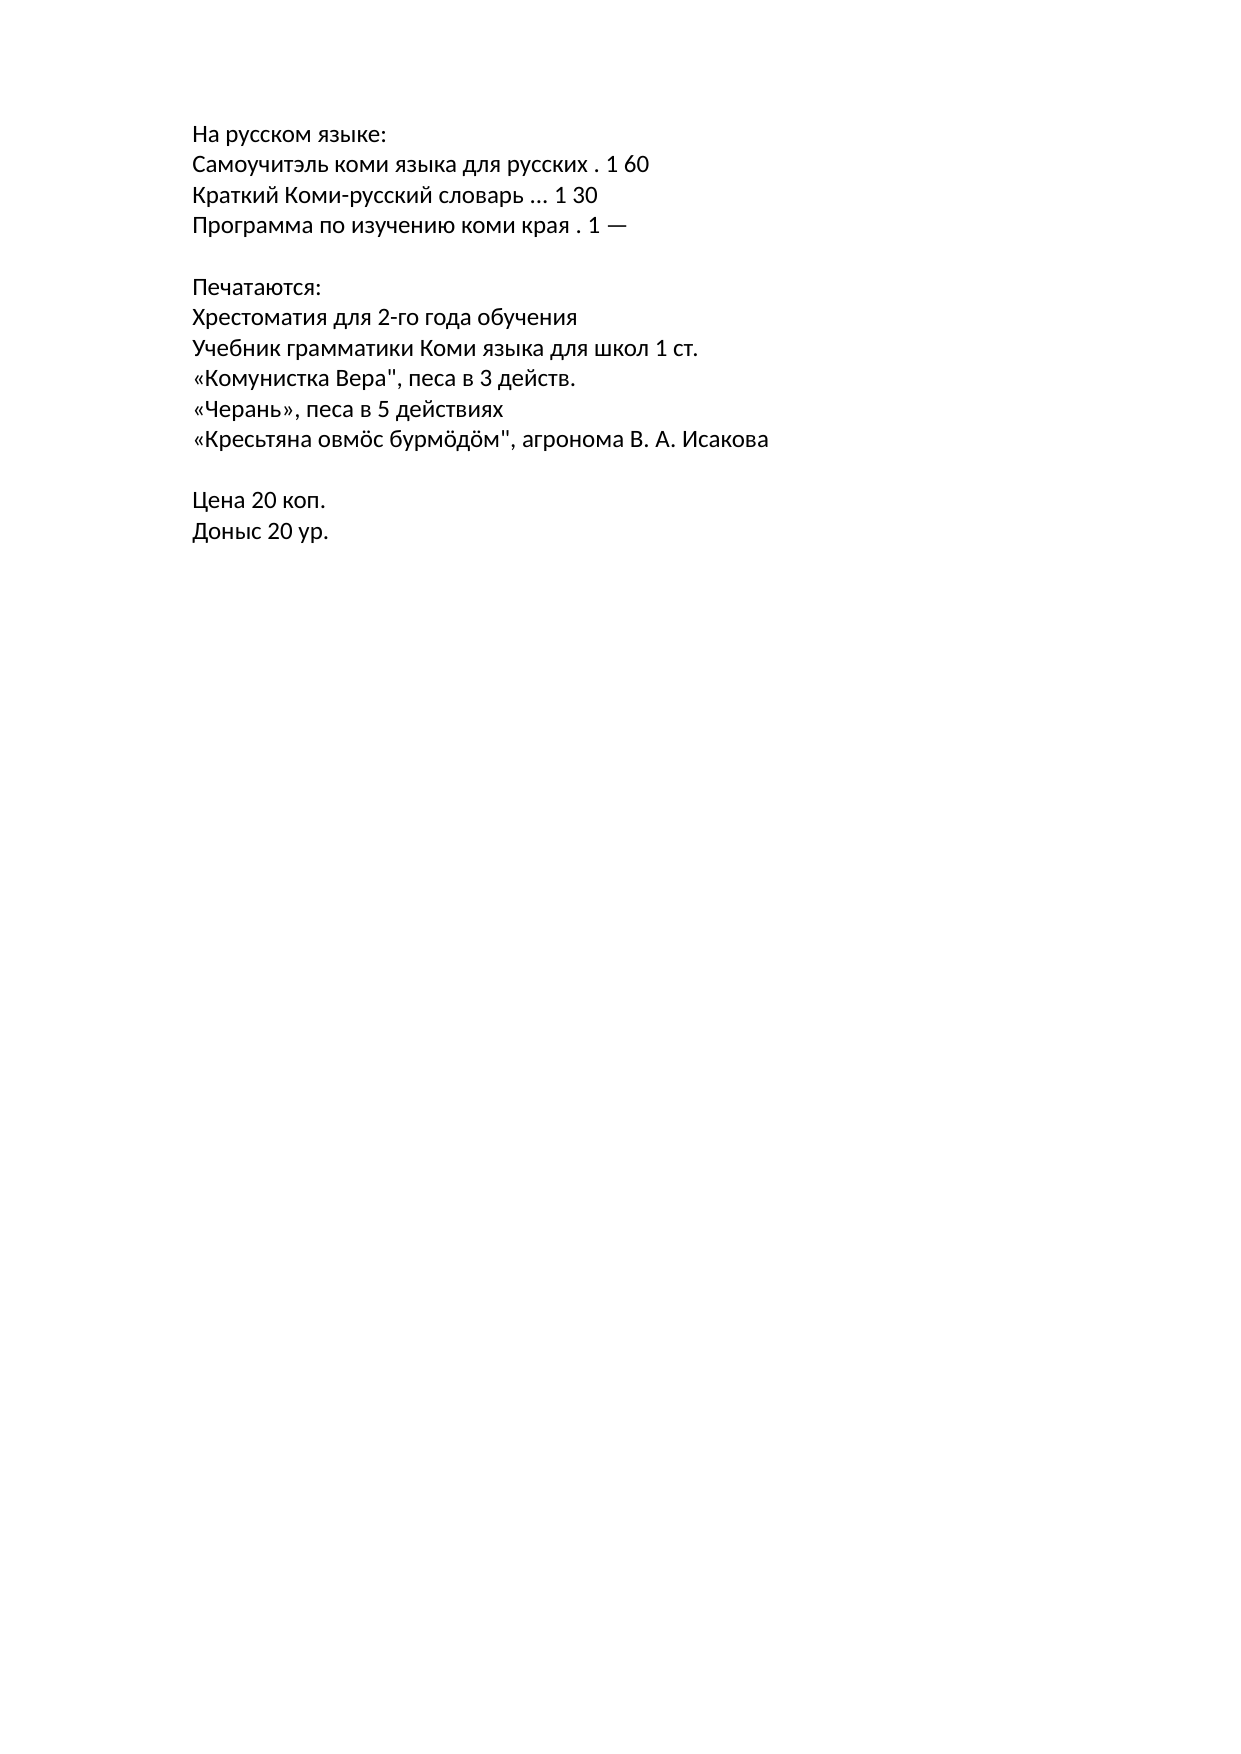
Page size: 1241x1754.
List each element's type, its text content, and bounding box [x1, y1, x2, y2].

text На русском языке: [118, 118, 1122, 149]
text Самоучитэль коми языка для русских . 1 60 [118, 149, 1122, 179]
text Хрестоматия для 2-го года обучения [118, 301, 1122, 332]
text Печатаются: [118, 271, 1122, 301]
text «Черань», песа в 5 действиях [118, 393, 1122, 423]
text Краткий Коми-русский словарь ... 1 30 [118, 179, 1122, 210]
text Учебник грамматики Коми языка для школ 1 ст. [118, 332, 1122, 362]
text «Комунистка Вера", песа в 3 действ. [118, 362, 1122, 393]
text Доныс 20 ур. [118, 515, 1122, 545]
text «Кресьтяна овмӧс бурмӧдӧм", агронома В. А. Исакова [118, 423, 1122, 454]
text Цена 20 коп. [118, 484, 1122, 515]
text Программа по изучению коми края . 1 — [118, 210, 1122, 240]
